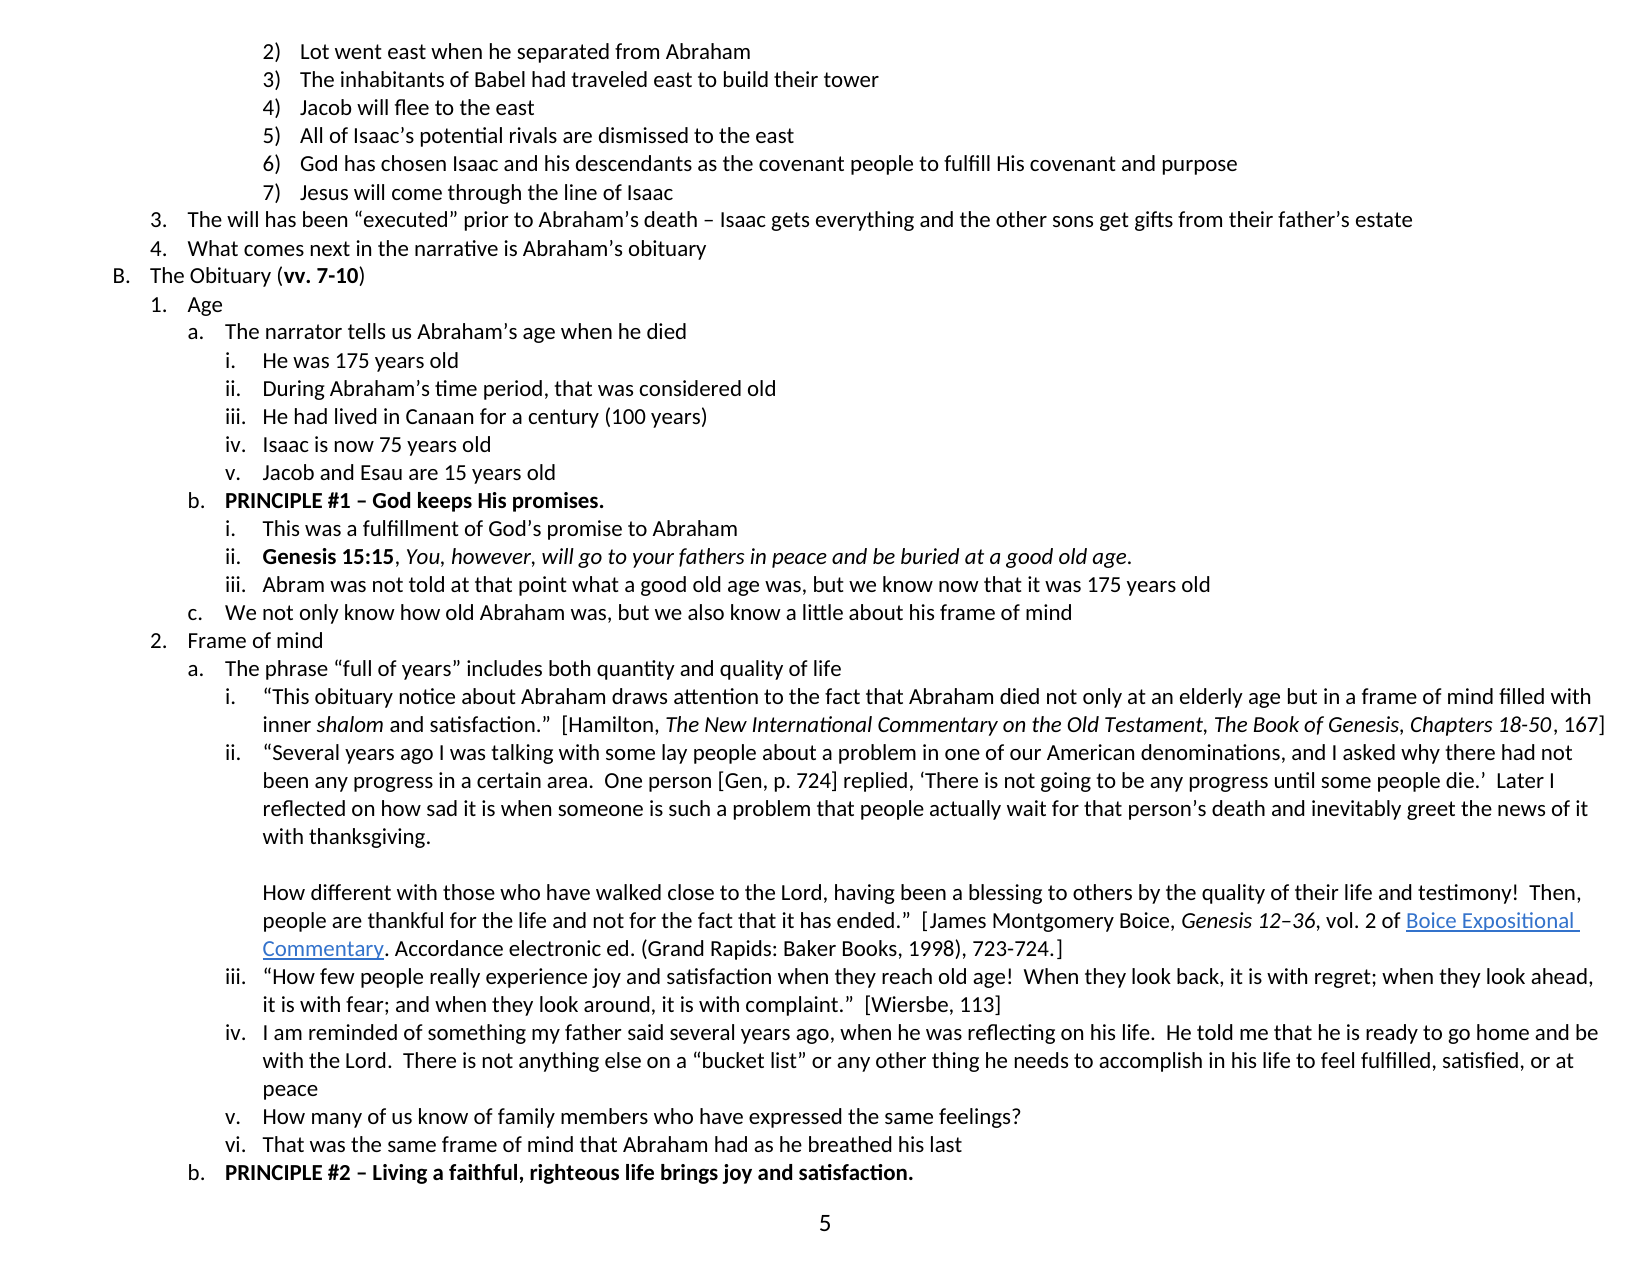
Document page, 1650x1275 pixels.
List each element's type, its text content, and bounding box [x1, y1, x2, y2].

list Age [150, 290, 1612, 318]
list What comes next in the narrative is Abraham’s obituary [150, 234, 1612, 262]
list This was a fulfillment of God’s promise to Abraham [225, 514, 1612, 542]
list That was the same frame of mind that Abraham had as he breathed his last [225, 1130, 1612, 1158]
list The phrase “full of years” includes both quantity and quality of life [187, 654, 1612, 682]
list Isaac is now 75 years old [225, 430, 1612, 458]
list He was 175 years old [225, 346, 1612, 374]
list Abram was not told at that point what a good old age was, but we know now that it was 175 years old [225, 570, 1612, 598]
list God has chosen Isaac and his descendants as the covenant people to fulfill His covenant and purpose [262, 149, 1612, 178]
list The will has been “executed” prior to Abraham’s death – Isaac gets everything and the other sons get gifts from their father’s estate [150, 206, 1612, 234]
list Frame of mind [150, 626, 1612, 654]
list During Abraham’s time period, that was considered old [225, 374, 1612, 402]
list The inhabitants of Babel had traveled east to build their tower [262, 66, 1612, 93]
list “How few people really experience joy and satisfaction when they reach old age! When they look back, it is with regret; when they look ahead, it is with fear; and when they look around, it is with complaint.” [Wiersbe, 113] [225, 962, 1612, 1018]
list Jacob will flee to the east [262, 93, 1612, 122]
list PRINCIPLE #1 – God keeps His promises. [187, 486, 1612, 514]
list Genesis 15:15, You, however, will go to your fathers in peace and be buried at a good old age. [225, 542, 1612, 570]
list We not only know how old Abraham was, but we also know a little about his frame of mind [187, 598, 1612, 626]
list All of Isaac’s potential rivals are dismissed to the east [262, 122, 1612, 149]
list Lot went east when he separated from Abraham [262, 37, 1612, 66]
list I am reminded of something my father said several years ago, when he was reflecting on his life. He told me that he is ready to go home and be with the Lord. There is not anything else on a “bucket list” or any other thing he needs to accomplish in his life to feel fulfilled, satisfied, or at peace [225, 1018, 1612, 1102]
list PRINCIPLE #2 – Living a faithful, righteous life brings joy and satisfaction. [187, 1158, 1612, 1186]
list “Several years ago I was talking with some lay people about a problem in one of our American denominations, and I asked why there had not been any progress in a certain area. One person [Gen, p. 724] replied, ‘There is not going to be any progress until some people die.’ Later I reflected on how sad it is when someone is such a problem that people actually wait for that person’s death and inevitably greet the news of it with thanksgiving. How different with those who have walked close to the Lord, having been a blessing to others by the quality of their life and testimony! Then, people are thankful for the life and not for the fact that it has ended.” [James Montgomery Boice, Genesis 12–36, vol. 2 of Boice Expositional Commentary. Accordance electronic ed. (Grand Rapids: Baker Books, 1998), 723-724.] [225, 738, 1612, 962]
list He had lived in Canaan for a century (100 years) [225, 402, 1612, 430]
list The Obituary (vv. 7-10) [112, 262, 1612, 290]
list “This obituary notice about Abraham draws attention to the fact that Abraham died not only at an elderly age but in a frame of mind filled with inner shalom and satisfaction.” [Hamilton, The New International Commentary on the Old Testament, The Book of Genesis, Chapters 18-50, 167] [225, 682, 1612, 738]
list The narrator tells us Abraham’s age when he died [187, 318, 1612, 346]
list How many of us know of family members who have expressed the same feelings? [225, 1102, 1612, 1130]
list Jesus will come through the line of Isaac [262, 178, 1612, 206]
list Jacob and Esau are 15 years old [225, 458, 1612, 486]
